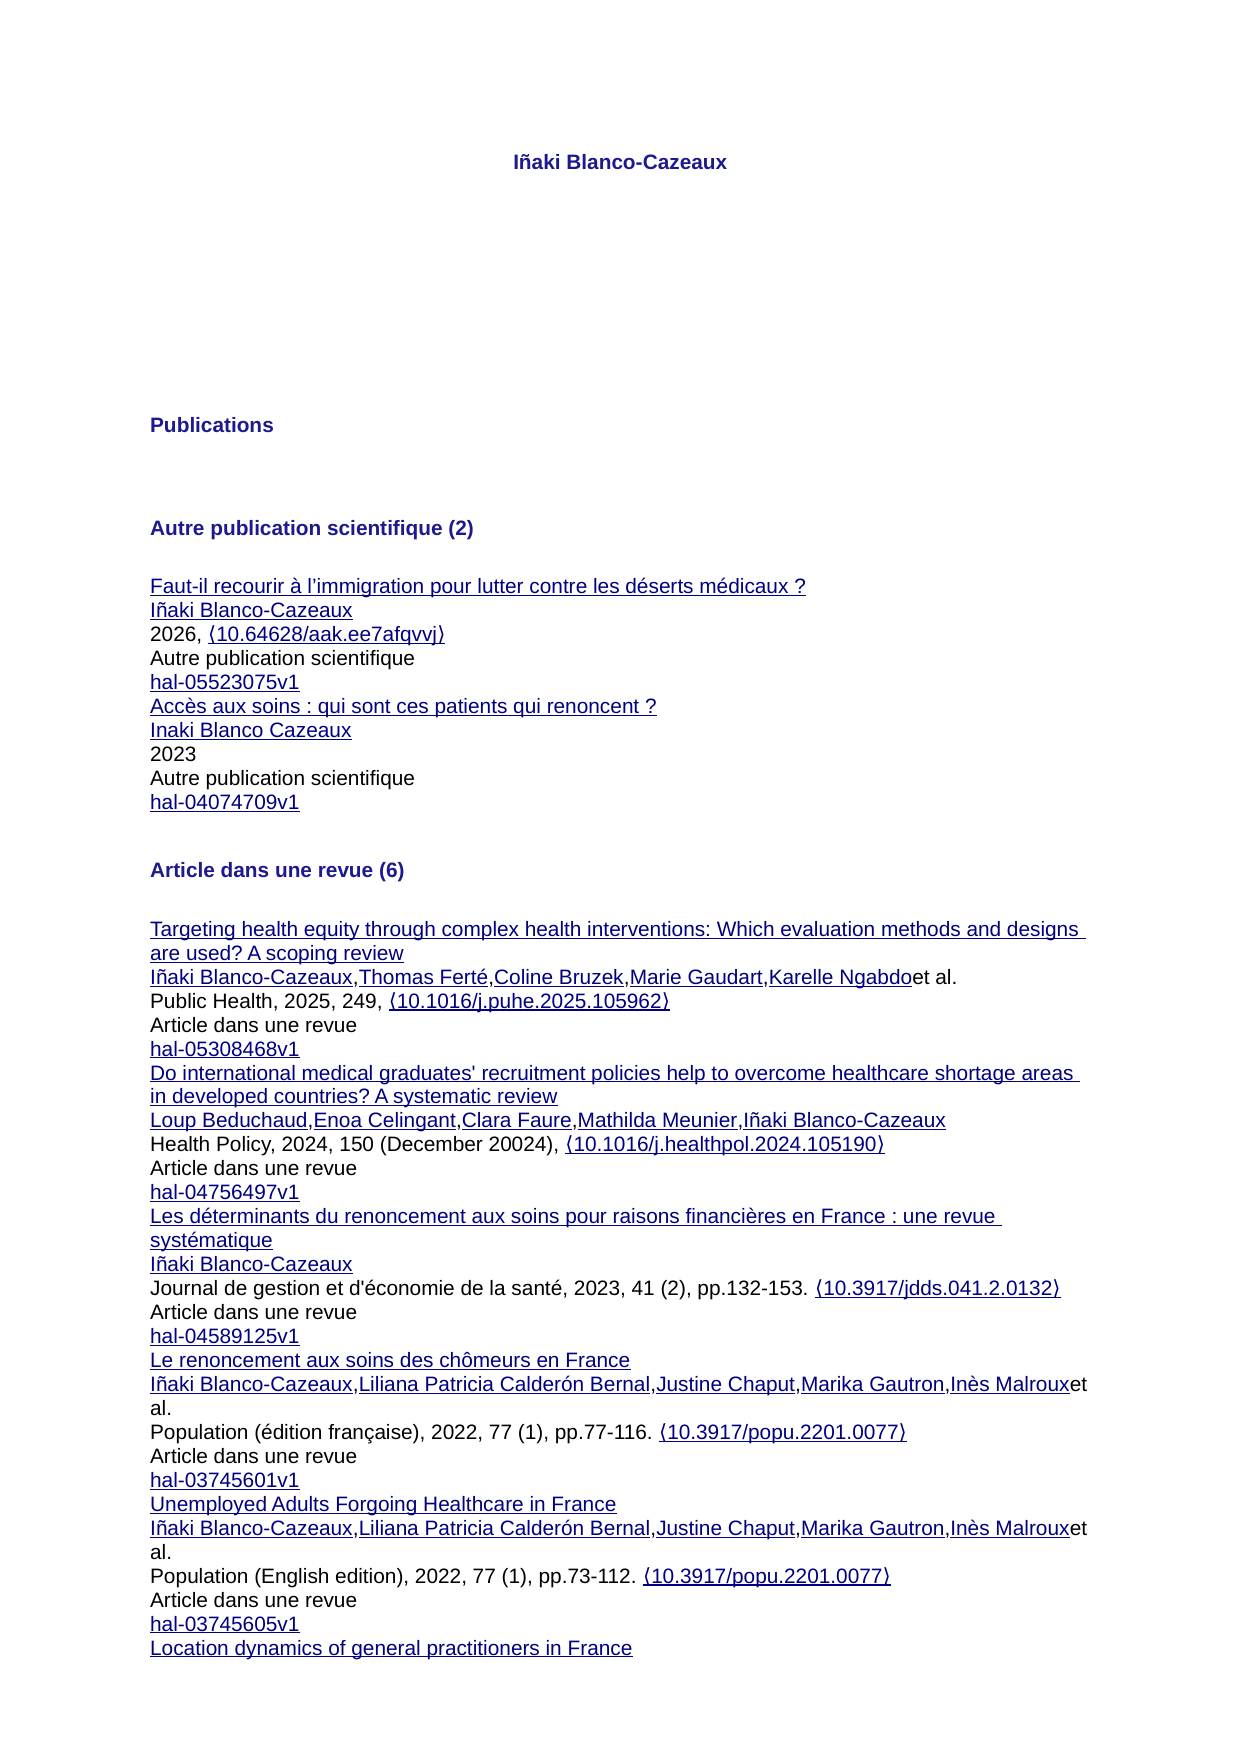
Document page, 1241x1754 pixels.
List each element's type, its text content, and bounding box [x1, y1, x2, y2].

table_cell Do international medical graduates' recruitment policies help to overcome healthcare shortage areas in developed countries? A systematic review Loup Beduchaud,Enoa Celingant,Clara Faure,Mathilda Meunier,Iñaki Blanco-Cazeaux Health Policy, 2024, 150 (December 20024), ⟨10.1016/j.healthpol.2024.105190⟩ Article dans une revue hal-04756497v1 [150, 1060, 1090, 1204]
table_cell Unemployed Adults Forgoing Healthcare in France Iñaki Blanco-Cazeaux,Liliana Patricia Calderón Bernal,Justine Chaput,Marika Gautron,Inès Malrouxet al. Population (English edition), 2022, 77 (1), pp.73-112. ⟨10.3917/popu.2201.0077⟩ Article dans une revue hal-03745605v1 [150, 1492, 1090, 1635]
subtitle Publications [150, 412, 1090, 436]
table_cell Accès aux soins : qui sont ces patients qui renoncent ? Inaki Blanco Cazeaux 2023 Autre publication scientifique hal-04074709v1 [150, 694, 1090, 813]
subtitle Autre publication scientifique (2) [150, 516, 1090, 539]
subtitle Article dans une revue (6) [150, 858, 1090, 882]
subtitle Iñaki Blanco-Cazeaux [150, 150, 1090, 174]
table_cell Les déterminants du renoncement aux soins pour raisons financières en France : une revue systématique Iñaki Blanco-Cazeaux Journal de gestion et d'économie de la santé, 2023, 41 (2), pp.132-153. ⟨10.3917/jdds.041.2.0132⟩ Article dans une revue hal-04589125v1 [150, 1204, 1090, 1348]
table_header Targeting health equity through complex health interventions: Which evaluation methods and designs are used? A scoping review Iñaki Blanco-Cazeaux,Thomas Ferté,Coline Bruzek,Marie Gaudart,Karelle Ngabdoet al. Public Health, 2025, 249, ⟨10.1016/j.puhe.2025.105962⟩ Article dans une revue hal-05308468v1 [150, 917, 1090, 1060]
table_header Faut-il recourir à l’immigration pour lutter contre les déserts médicaux ? Iñaki Blanco-Cazeaux 2026, ⟨10.64628/aak.ee7afqvvj⟩ Autre publication scientifique hal-05523075v1 [150, 574, 1090, 694]
table_cell Le renoncement aux soins des chômeurs en France Iñaki Blanco-Cazeaux,Liliana Patricia Calderón Bernal,Justine Chaput,Marika Gautron,Inès Malrouxet al. Population (édition française), 2022, 77 (1), pp.77-116. ⟨10.3917/popu.2201.0077⟩ Article dans une revue hal-03745601v1 [150, 1348, 1090, 1492]
table_cell Location dynamics of general practitioners in France [150, 1635, 1090, 1659]
